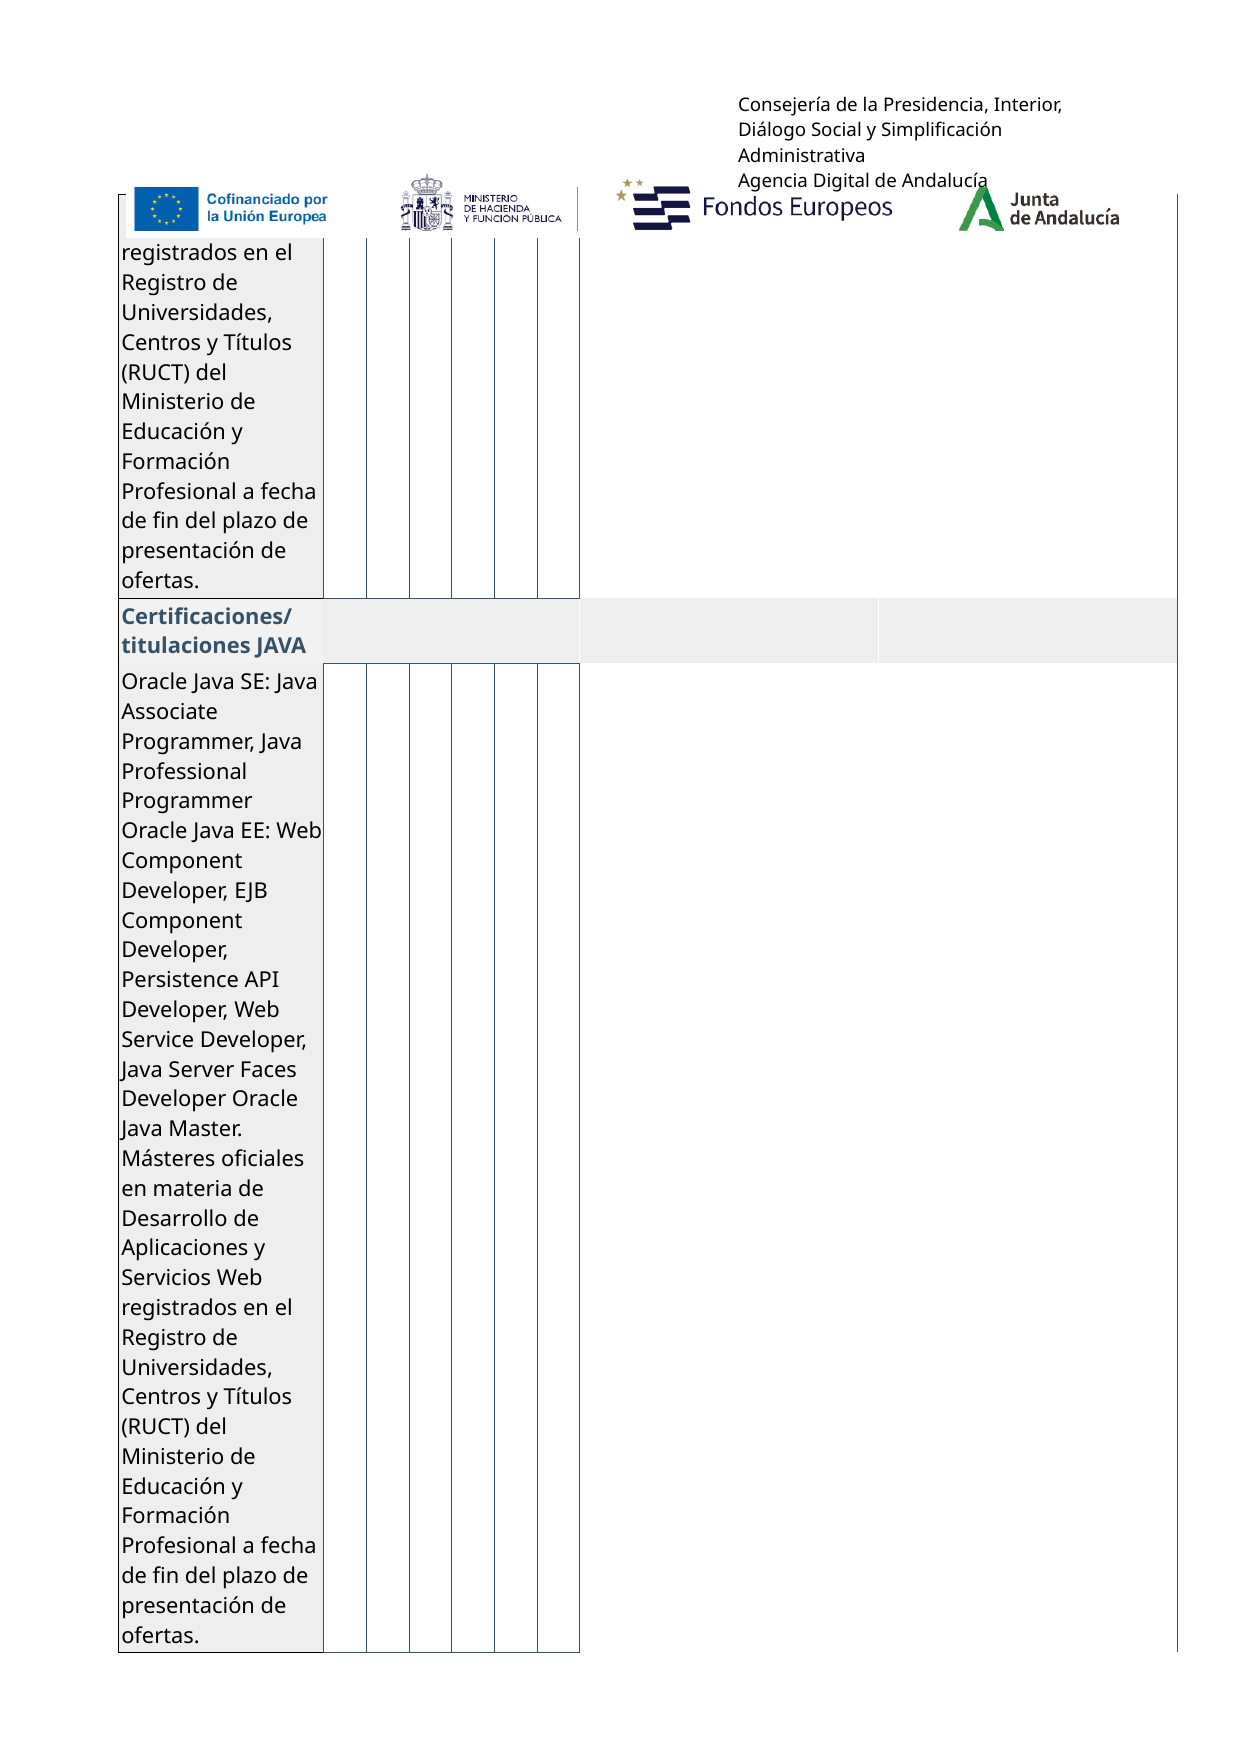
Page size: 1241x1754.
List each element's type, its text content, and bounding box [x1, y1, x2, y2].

table_cell [879, 598, 921, 663]
table_cell [495, 664, 537, 1652]
table_cell [538, 664, 579, 1652]
table_cell [1049, 238, 1092, 598]
table_cell [1049, 598, 1092, 663]
table_cell [538, 238, 579, 598]
table_cell [622, 663, 665, 1652]
picture [126, 163, 1130, 238]
table_cell [750, 663, 793, 1652]
table_cell [1135, 194, 1177, 598]
table_cell [622, 598, 665, 663]
table_cell [836, 598, 878, 663]
table_cell Oracle Java SE: Java Associate Programmer, Java Professional Programmer Oracle Java EE: Web Component Developer, EJB Component Developer, Persistence API Developer, Web Service Developer, Java Server Faces Developer Oracle Java Master. Másteres oficiales en materia de Desarrollo de Aplicaciones y Servicios Web registrados en el Registro de Universidades, Centros y Títulos (RUCT) del Ministerio de Educación y Formación Profesional a fecha de fin del plazo de presentación de ofertas. [119, 663, 323, 1652]
table_cell [410, 664, 451, 1652]
table_cell [495, 238, 537, 598]
table_cell [1007, 663, 1049, 1652]
table_cell [665, 663, 708, 1652]
table_cell [921, 598, 964, 663]
table_cell registrados en el Registro de Universidades, Centros y Títulos (RUCT) del Ministerio de Educación y Formación Profesional a fecha de fin del plazo de presentación de ofertas. [119, 195, 323, 598]
table_cell [494, 599, 537, 663]
table_cell [1092, 194, 1135, 598]
table_cell [750, 598, 793, 663]
table_cell [1092, 598, 1135, 663]
table_cell [1007, 238, 1049, 598]
table_cell [750, 238, 793, 598]
table_cell [367, 664, 409, 1652]
table_cell [1135, 663, 1177, 1652]
table_cell [1135, 598, 1177, 663]
table_cell [452, 238, 494, 598]
table_cell [879, 238, 921, 598]
table_cell [580, 663, 622, 1652]
table_cell [708, 238, 750, 598]
table_cell [451, 599, 494, 663]
table_cell [1092, 663, 1135, 1652]
table_cell [409, 599, 451, 663]
table_cell [665, 598, 708, 663]
table_cell [964, 238, 1007, 598]
table_cell [324, 664, 366, 1652]
table_cell [964, 663, 1007, 1652]
table_cell [1007, 598, 1049, 663]
table_cell [793, 238, 836, 598]
table_cell Certificaciones/titulaciones JAVA [119, 599, 323, 663]
table_cell [921, 238, 964, 598]
table_cell [580, 598, 622, 663]
table_cell [324, 238, 366, 598]
table_cell [323, 599, 366, 663]
table_cell [836, 238, 878, 598]
table_cell [622, 238, 665, 598]
table_cell [708, 598, 750, 663]
table_cell [1049, 663, 1092, 1652]
table_cell [879, 663, 921, 1652]
table_cell [366, 599, 409, 663]
table_cell [836, 663, 878, 1652]
table_cell [665, 238, 708, 598]
table_cell [580, 238, 622, 598]
table_cell [452, 664, 494, 1652]
table_cell [793, 663, 836, 1652]
table_cell [921, 663, 964, 1652]
table_cell [537, 599, 579, 663]
table_cell [708, 663, 750, 1652]
table_cell [964, 598, 1007, 663]
table_cell [793, 598, 836, 663]
table_cell [367, 238, 409, 598]
table_cell [410, 238, 451, 598]
